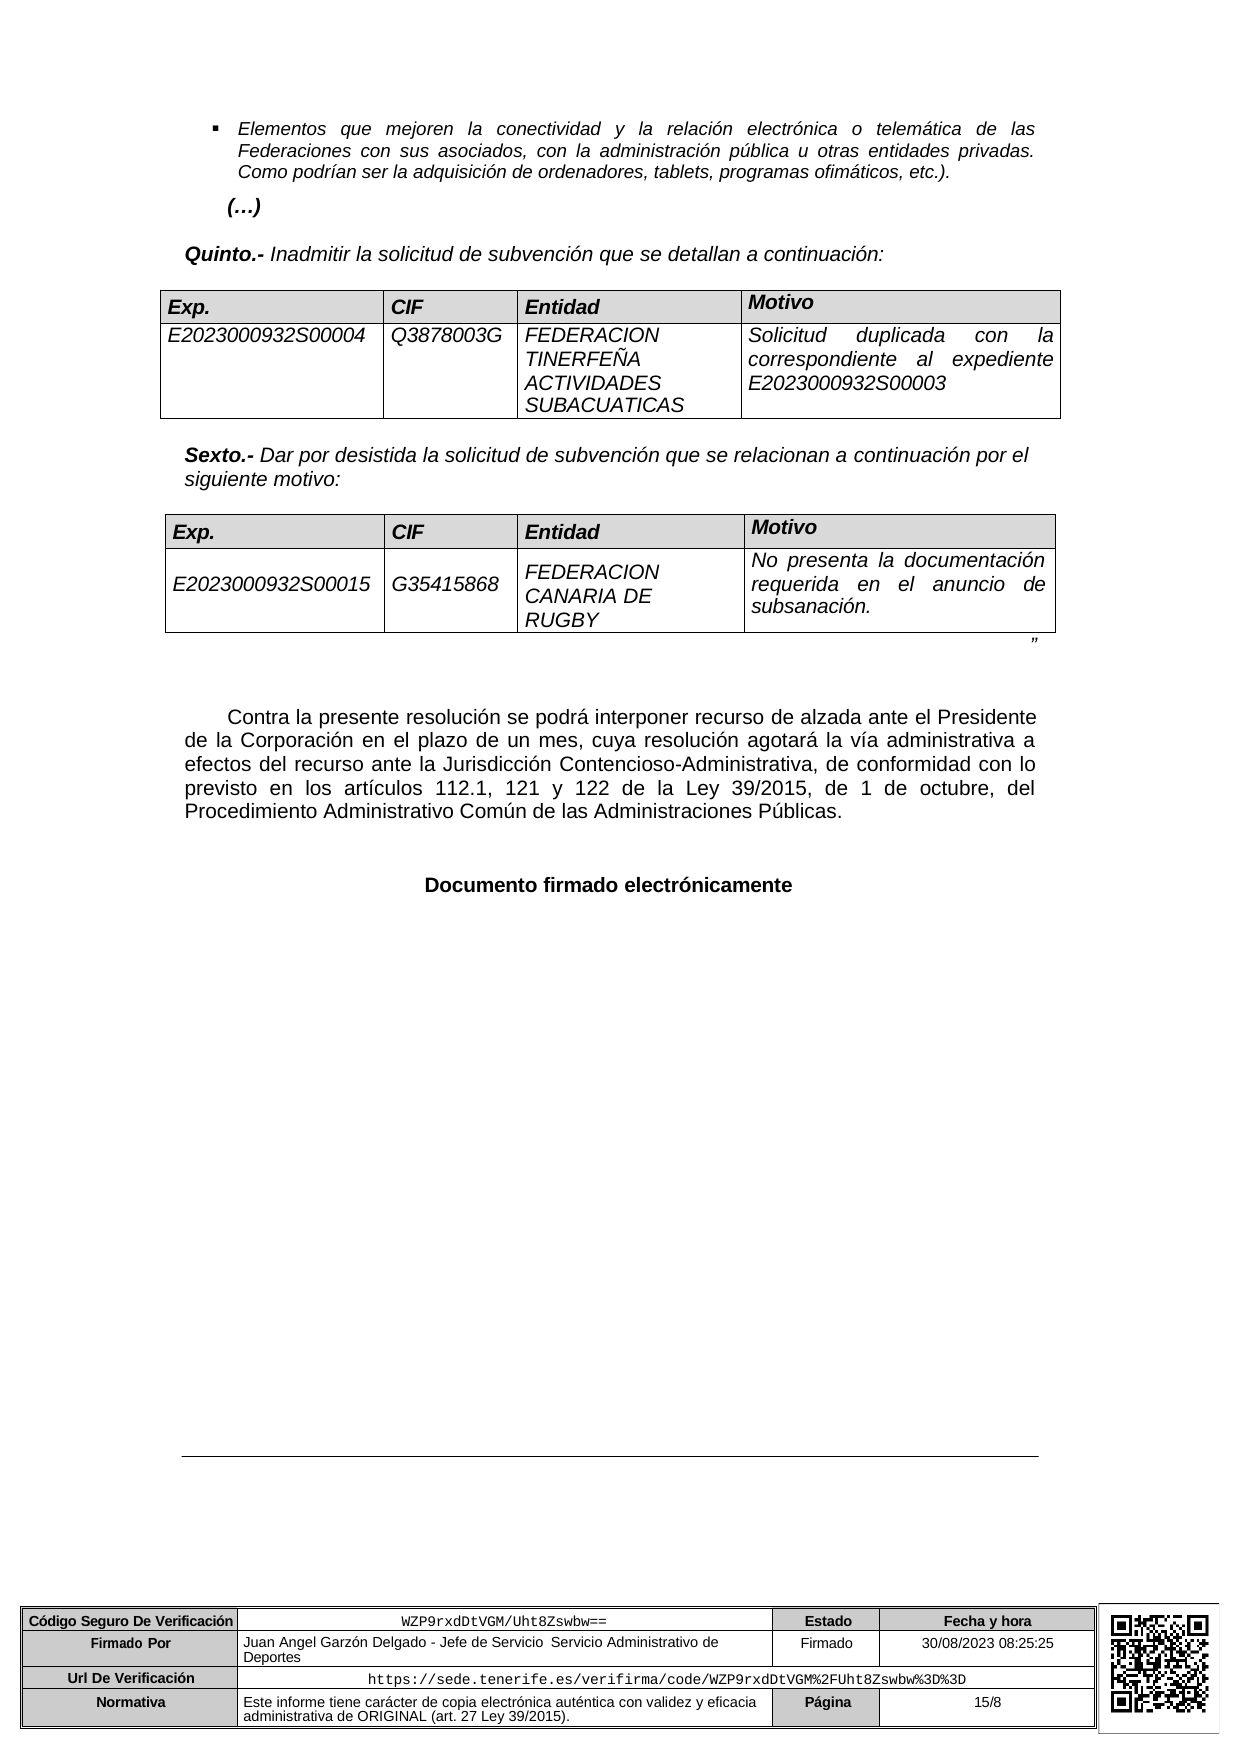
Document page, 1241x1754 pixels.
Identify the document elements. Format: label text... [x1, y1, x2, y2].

text ” [10, 633, 1037, 657]
table_cell No presenta la documentación requerida en el anuncio de subsanación. [745, 549, 1055, 632]
table_cell Q3878003G [384, 324, 517, 418]
table_cell FEDERACION TINERFEÑA ACTIVIDADES SUBACUATICAS [518, 324, 741, 418]
table_header CIF [384, 291, 517, 323]
text Quinto.- Inadmitir la solicitud de subvención que se detallan a continuación: [184, 242, 1134, 266]
list Elementos que mejoren la conectividad y la relación electrónica o telemática de las Federaciones con sus asociados, con la administración pública u otras entidades privadas. Como podrían ser la adquisición de ordenadores, tablets, programas ofimáticos, etc.). [211, 118, 1036, 182]
table_cell G35415868 [385, 549, 517, 632]
table_header Motivo [742, 291, 1060, 323]
table_header CIF [385, 515, 517, 548]
table_cell FEDERACION CANARIA DE RUGBY [518, 549, 744, 632]
text Documento firmado electrónicamente [424, 872, 1134, 896]
text Contra la presente resolución se podrá interponer recurso de alzada ante el Presidente de la Corporación en el plazo de un mes, cuya resolución agotará la vía administrativa a efectos del recurso ante la Jurisdicción Contencioso-Administrativa, de conformidad con lo previsto en los artículos 112.1, 121 y 122 de la Ley 39/2015, de 1 de octubre, del Procedimiento Administrativo Común de las Administraciones Públicas. [184, 705, 1037, 823]
table_header Exp. [166, 515, 384, 548]
table_header Entidad [518, 515, 744, 548]
table_cell Solicitud duplicada con la correspondiente al expediente E2023000932S00003 [742, 324, 1060, 418]
picture [1098, 1603, 1220, 1734]
text (…) [227, 194, 1134, 218]
table_header Entidad [518, 291, 741, 323]
table_header Exp. [161, 291, 383, 323]
table_cell E2023000932S00004 [161, 324, 383, 418]
table_header Motivo [745, 515, 1055, 548]
table_cell E2023000932S00015 [166, 549, 384, 632]
text Sexto.- Dar por desistida la solicitud de subvención que se relacionan a continuación por el siguiente motivo: [184, 442, 1110, 490]
